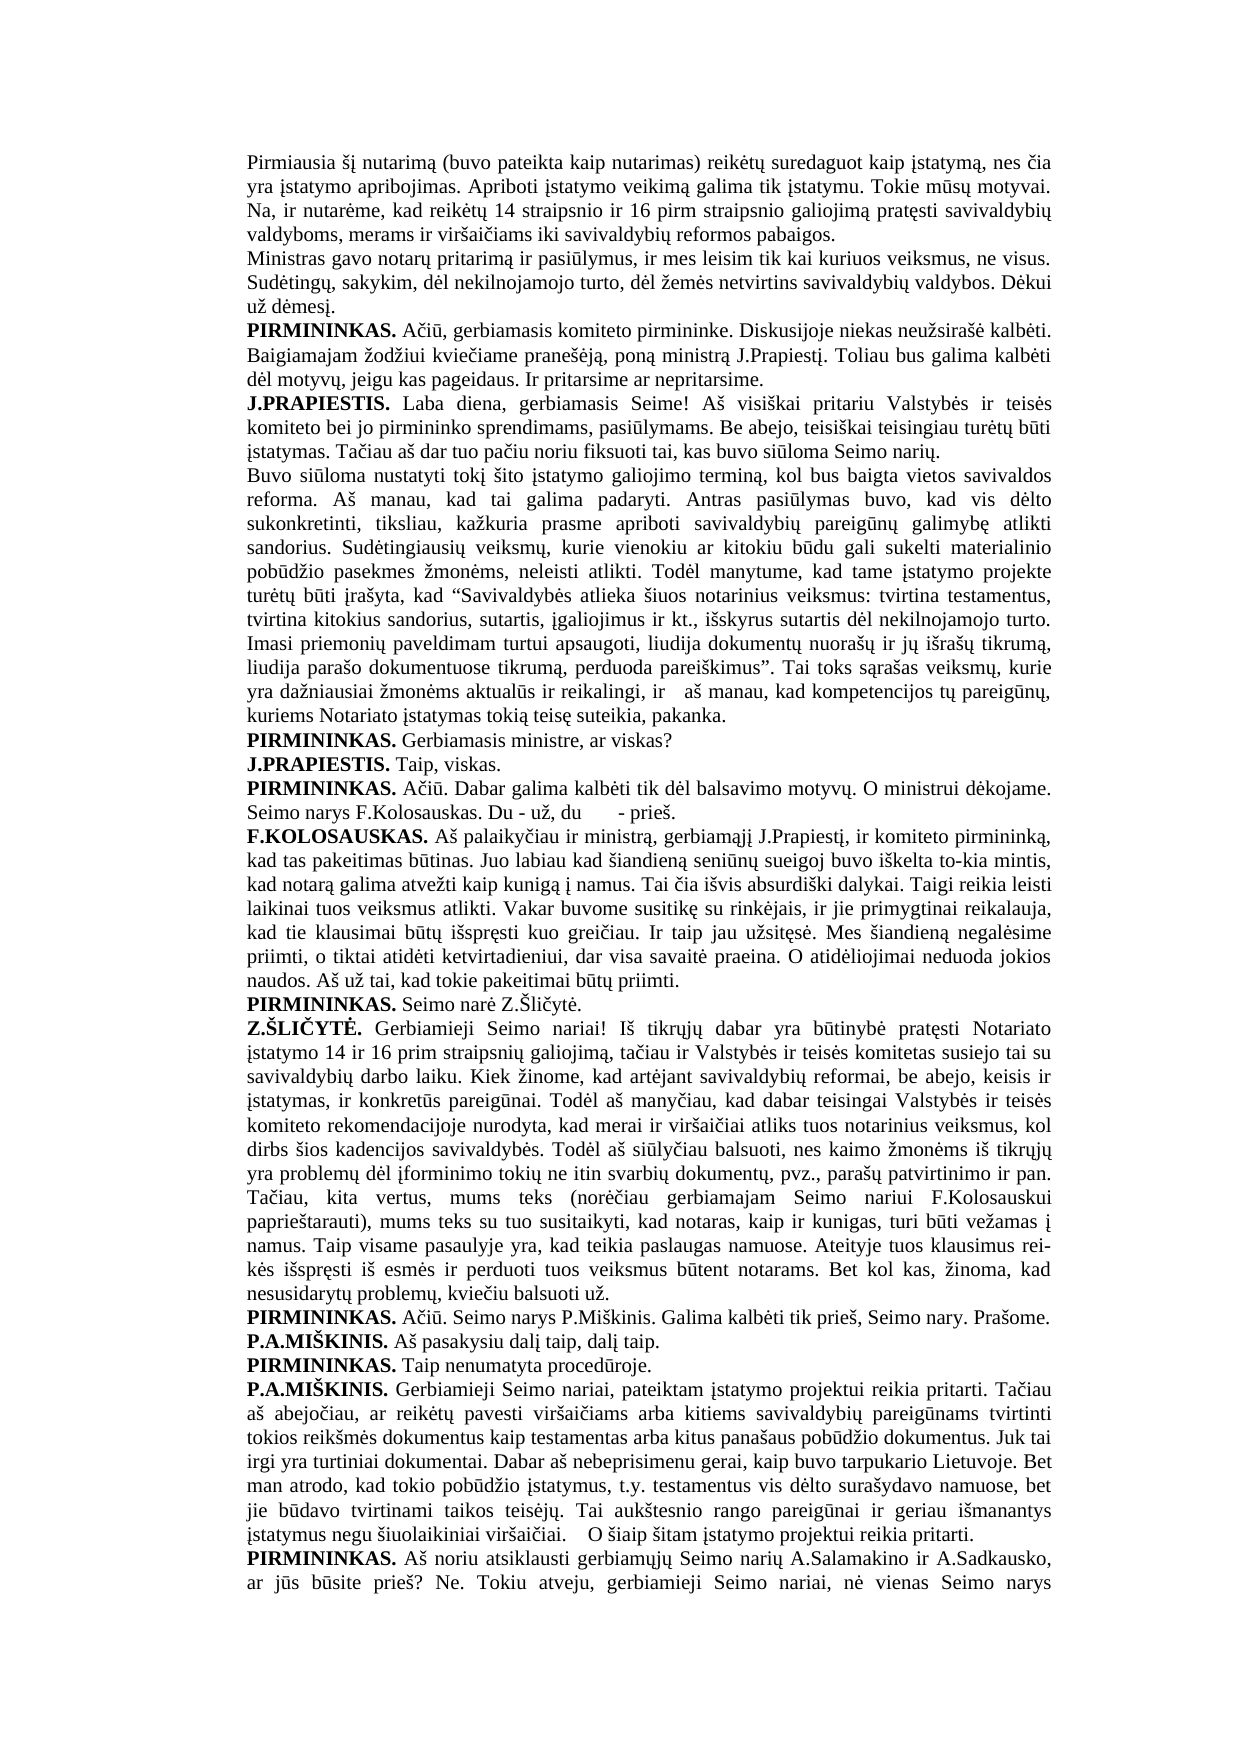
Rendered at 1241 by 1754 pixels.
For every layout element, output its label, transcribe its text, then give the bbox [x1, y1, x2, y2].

text PIRMININKAS. Seimo narė Z.Šličytė. [247, 992, 1053, 1016]
text Z.ŠLIČYTĖ. Gerbiamieji Seimo nariai! Iš tikrųjų dabar yra būtinybė pratęsti Notariato įstatymo 14 ir 16 prim straipsnių galiojimą, tačiau ir Valstybės ir teisės komitetas susiejo tai su savivaldybių darbo laiku. Kiek žinome, kad artėjant savivaldybių reformai, be abejo, keisis ir įstatymas, ir konkretūs pareigūnai. Todėl aš manyčiau, kad dabar teisingai Valstybės ir teisės komiteto rekomendacijoje nurodyta, kad merai ir viršaičiai atliks tuos notarinius veiksmus, kol dirbs šios kadencijos savivaldybės. Todėl aš siūlyčiau balsuoti, nes kaimo žmonėms iš tikrųjų yra problemų dėl įforminimo tokių ne itin svarbių dokumentų, pvz., parašų patvirtinimo ir pan. Tačiau, kita vertus, mums teks (norėčiau gerbiamajam Seimo nariui F.Kolosauskui paprieštarauti), mums teks su tuo susitaikyti, kad notaras, kaip ir kunigas, turi būti vežamas į namus. Taip visame pasaulyje yra, kad teikia paslaugas namuose. Ateityje tuos klausimus rei-kės išspręsti iš esmės ir perduoti tuos veiksmus būtent notarams. Bet kol kas, žinoma, kad nesusidarytų problemų, kviečiu balsuoti už. [247, 1016, 1053, 1305]
text Pirmiausia šį nutarimą (buvo pateikta kaip nutarimas) reikėtų suredaguot kaip įstatymą, nes čia yra įstatymo apribojimas. Apriboti įstatymo veikimą galima tik įstatymu. Tokie mūsų motyvai. Na, ir nutarėme, kad reikėtų 14 straipsnio ir 16 pirm straipsnio galiojimą pratęsti savivaldybių valdyboms, merams ir viršaičiams iki savivaldybių reformos pabaigos. [247, 150, 1053, 246]
text PIRMININKAS. Ačiū, gerbiamasis komiteto pirmininke. Diskusijoje niekas neužsirašė kalbėti. Baigiamajam žodžiui kviečiame pranešėją, poną ministrą J.Prapiestį. Toliau bus galima kalbėti dėl motyvų, jeigu kas pageidaus. Ir pritarsime ar nepritarsime. [247, 318, 1053, 391]
text Buvo siūloma nustatyti tokį šito įstatymo galiojimo terminą, kol bus baigta vietos savivaldos reforma. Aš manau, kad tai galima padaryti. Antras pasiūlymas buvo, kad vis dėlto sukonkretinti, tiksliau, kažkuria prasme apriboti savivaldybių pareigūnų galimybę atlikti sandorius. Sudėtingiausių veiksmų, kurie vienokiu ar kitokiu būdu gali sukelti materialinio pobūdžio pasekmes žmonėms, neleisti atlikti. Todėl manytume, kad tame įstatymo projekte turėtų būti įrašyta, kad “Savivaldybės atlieka šiuos notarinius veiksmus: tvirtina testamentus, tvirtina kitokius sandorius, sutartis, įgaliojimus ir kt., išskyrus sutartis dėl nekilnojamojo turto. Imasi priemonių paveldimam turtui apsaugoti, liudija dokumentų nuorašų ir jų išrašų tikrumą, liudija parašo dokumentuose tikrumą, perduoda pareiškimus”. Tai toks sąrašas veiksmų, kurie yra dažniausiai žmonėms aktualūs ir reikalingi, ir aš manau, kad kompetencijos tų pareigūnų, kuriems Notariato įstatymas tokią teisę suteikia, pakanka. [247, 463, 1053, 727]
text J.PRAPIESTIS. Laba diena, gerbiamasis Seime! Aš visiškai pritariu Valstybės ir teisės komiteto bei jo pirmininko sprendimams, pasiūlymams. Be abejo, teisiškai teisingiau turėtų būti įstatymas. Tačiau aš dar tuo pačiu noriu fiksuoti tai, kas buvo siūloma Seimo narių. [247, 391, 1053, 463]
text F.KOLOSAUSKAS. Aš palaikyčiau ir ministrą, gerbiamąjį J.Prapiestį, ir komiteto pirmininką, kad tas pakeitimas būtinas. Juo labiau kad šiandieną seniūnų sueigoj buvo iškelta to-kia mintis, kad notarą galima atvežti kaip kunigą į namus. Tai čia išvis absurdiški dalykai. Taigi reikia leisti laikinai tuos veiksmus atlikti. Vakar buvome susitikę su rinkėjais, ir jie primygtinai reikalauja, kad tie klausimai būtų išspręsti kuo greičiau. Ir taip jau užsitęsė. Mes šiandieną negalėsime priimti, o tiktai atidėti ketvirtadieniui, dar visa savaitė praeina. O atidėliojimai neduoda jokios naudos. Aš už tai, kad tokie pakeitimai būtų priimti. [247, 824, 1053, 992]
text PIRMININKAS. Gerbiamasis ministre, ar viskas? [247, 727, 1053, 752]
text PIRMININKAS. Taip nenumatyta procedūroje. [247, 1353, 1053, 1377]
text PIRMININKAS. Ačiū. Seimo narys P.Miškinis. Galima kalbėti tik prieš, Seimo nary. Prašome. [247, 1305, 1053, 1329]
text PIRMININKAS. Ačiū. Dabar galima kalbėti tik dėl balsavimo motyvų. O ministrui dėkojame. Seimo narys F.Kolosauskas. Du - už, du - prieš. [247, 776, 1053, 824]
text PIRMININKAS. Aš noriu atsiklausti gerbiamųjų Seimo narių A.Salamakino ir A.Sadkausko, ar jūs būsite prieš? Ne. Tokiu atveju, gerbiamieji Seimo nariai, nė vienas Seimo narys [247, 1546, 1053, 1594]
text P.A.MIŠKINIS. Aš pasakysiu dalį taip, dalį taip. [247, 1329, 1053, 1353]
text Ministras gavo notarų pritarimą ir pasiūlymus, ir mes leisim tik kai kuriuos veiksmus, ne visus. Sudėtingų, sakykim, dėl nekilnojamojo turto, dėl žemės netvirtins savivaldybių valdybos. Dėkui už dėmesį. [247, 246, 1053, 318]
text J.PRAPIESTIS. Taip, viskas. [247, 752, 1053, 776]
text P.A.MIŠKINIS. Gerbiamieji Seimo nariai, pateiktam įstatymo projektui reikia pritarti. Tačiau aš abejočiau, ar reikėtų pavesti viršaičiams arba kitiems savivaldybių pareigūnams tvirtinti tokios reikšmės dokumentus kaip testamentas arba kitus panašaus pobūdžio dokumentus. Juk tai irgi yra turtiniai dokumentai. Dabar aš nebeprisimenu gerai, kaip buvo tarpukario Lietuvoje. Bet man atrodo, kad tokio pobūdžio įstatymus, t.y. testamentus vis dėlto surašydavo namuose, bet jie būdavo tvirtinami taikos teisėjų. Tai aukštesnio rango pareigūnai ir geriau išmanantys įstatymus negu šiuolaikiniai viršaičiai. O šiaip šitam įstatymo projektui reikia pritarti. [247, 1377, 1053, 1546]
